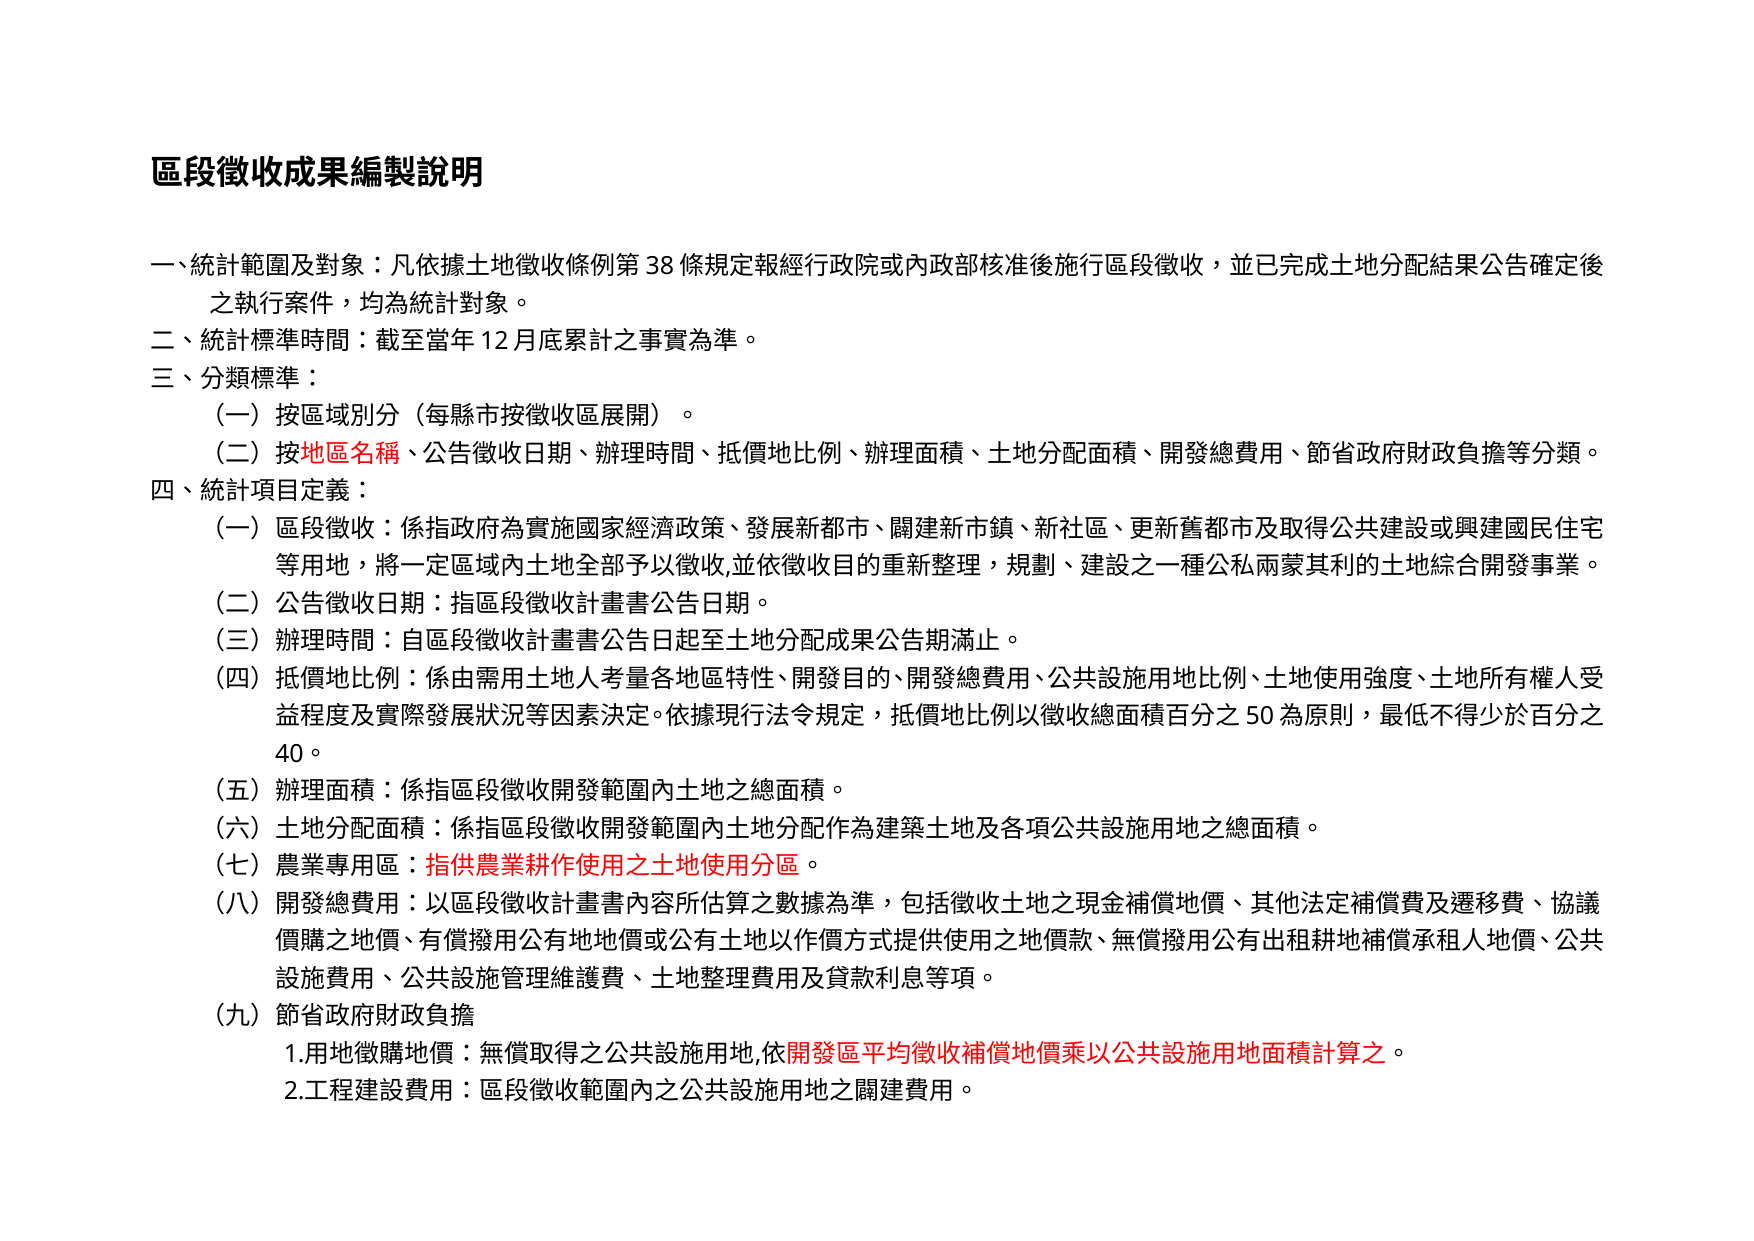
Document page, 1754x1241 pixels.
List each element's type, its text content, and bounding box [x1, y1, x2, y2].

text （二）公告徵收日期：指區段徵收計畫書公告日期。 [200, 583, 1604, 620]
text 四、統計項目定義： [150, 470, 1604, 508]
text 1.用地徵購地價：無償取得之公共設施用地,依開發區平均徵收補償地價乘以公共設施用地面積計算之。 [283, 1033, 1604, 1070]
text （七）農業專用區：指供農業耕作使用之土地使用分區。 [200, 845, 1604, 883]
text 二、統計標準時間：截至當年12月底累計之事實為準。 [150, 320, 1604, 358]
text （三）辦理時間：自區段徵收計畫書公告日起至土地分配成果公告期滿止。 [200, 620, 1604, 658]
text 三、分類標準： [150, 358, 1604, 395]
text （六）土地分配面積：係指區段徵收開發範圍內土地分配作為建築土地及各項公共設施用地之總面積。 [200, 808, 1604, 845]
text （二）按地區名稱、公告徵收日期、辦理時間、抵價地比例、辦理面積、土地分配面積、開發總費用、節省政府財政負擔等分類。 [200, 433, 1604, 470]
text （九）節省政府財政負擔 [200, 995, 1604, 1033]
text （五）辦理面積：係指區段徵收開發範圍內土地之總面積。 [200, 770, 1604, 808]
text （四）抵價地比例：係由需用土地人考量各地區特性、開發目的、開發總費用、公共設施用地比例、土地使用強度、土地所有權人受益程度及實際發展狀況等因素決定。依據現行法令規定，抵價地比例以徵收總面積百分之50為原則，最低不得少於百分之40。 [200, 658, 1604, 770]
text （一）區段徵收：係指政府為實施國家經濟政策、發展新都市、闢建新市鎮、新社區、更新舊都市及取得公共建設或興建國民住宅等用地，將一定區域內土地全部予以徵收,並依徵收目的重新整理，規劃、建設之一種公私兩蒙其利的土地綜合開發事業。 [200, 508, 1604, 583]
text （八）開發總費用：以區段徵收計畫書內容所估算之數據為準，包括徵收土地之現金補償地價、其他法定補償費及遷移費、協議價購之地價、有償撥用公有地地價或公有土地以作價方式提供使用之地價款、無償撥用公有出租耕地補償承租人地價、公共設施費用、公共設施管理維護費、土地整理費用及貸款利息等項。 [200, 883, 1604, 995]
text （一）按區域別分（每縣市按徵收區展開）。 [200, 395, 1604, 433]
text 2.工程建設費用：區段徵收範圍內之公共設施用地之闢建費用。 [283, 1070, 1604, 1108]
text 區段徵收成果編製說明 [150, 133, 1604, 208]
text 一、統計範圍及對象：凡依據土地徵收條例第38條規定報經行政院或內政部核准後施行區段徵收，並已完成土地分配結果公告確定後之執行案件，均為統計對象。 [150, 245, 1604, 320]
